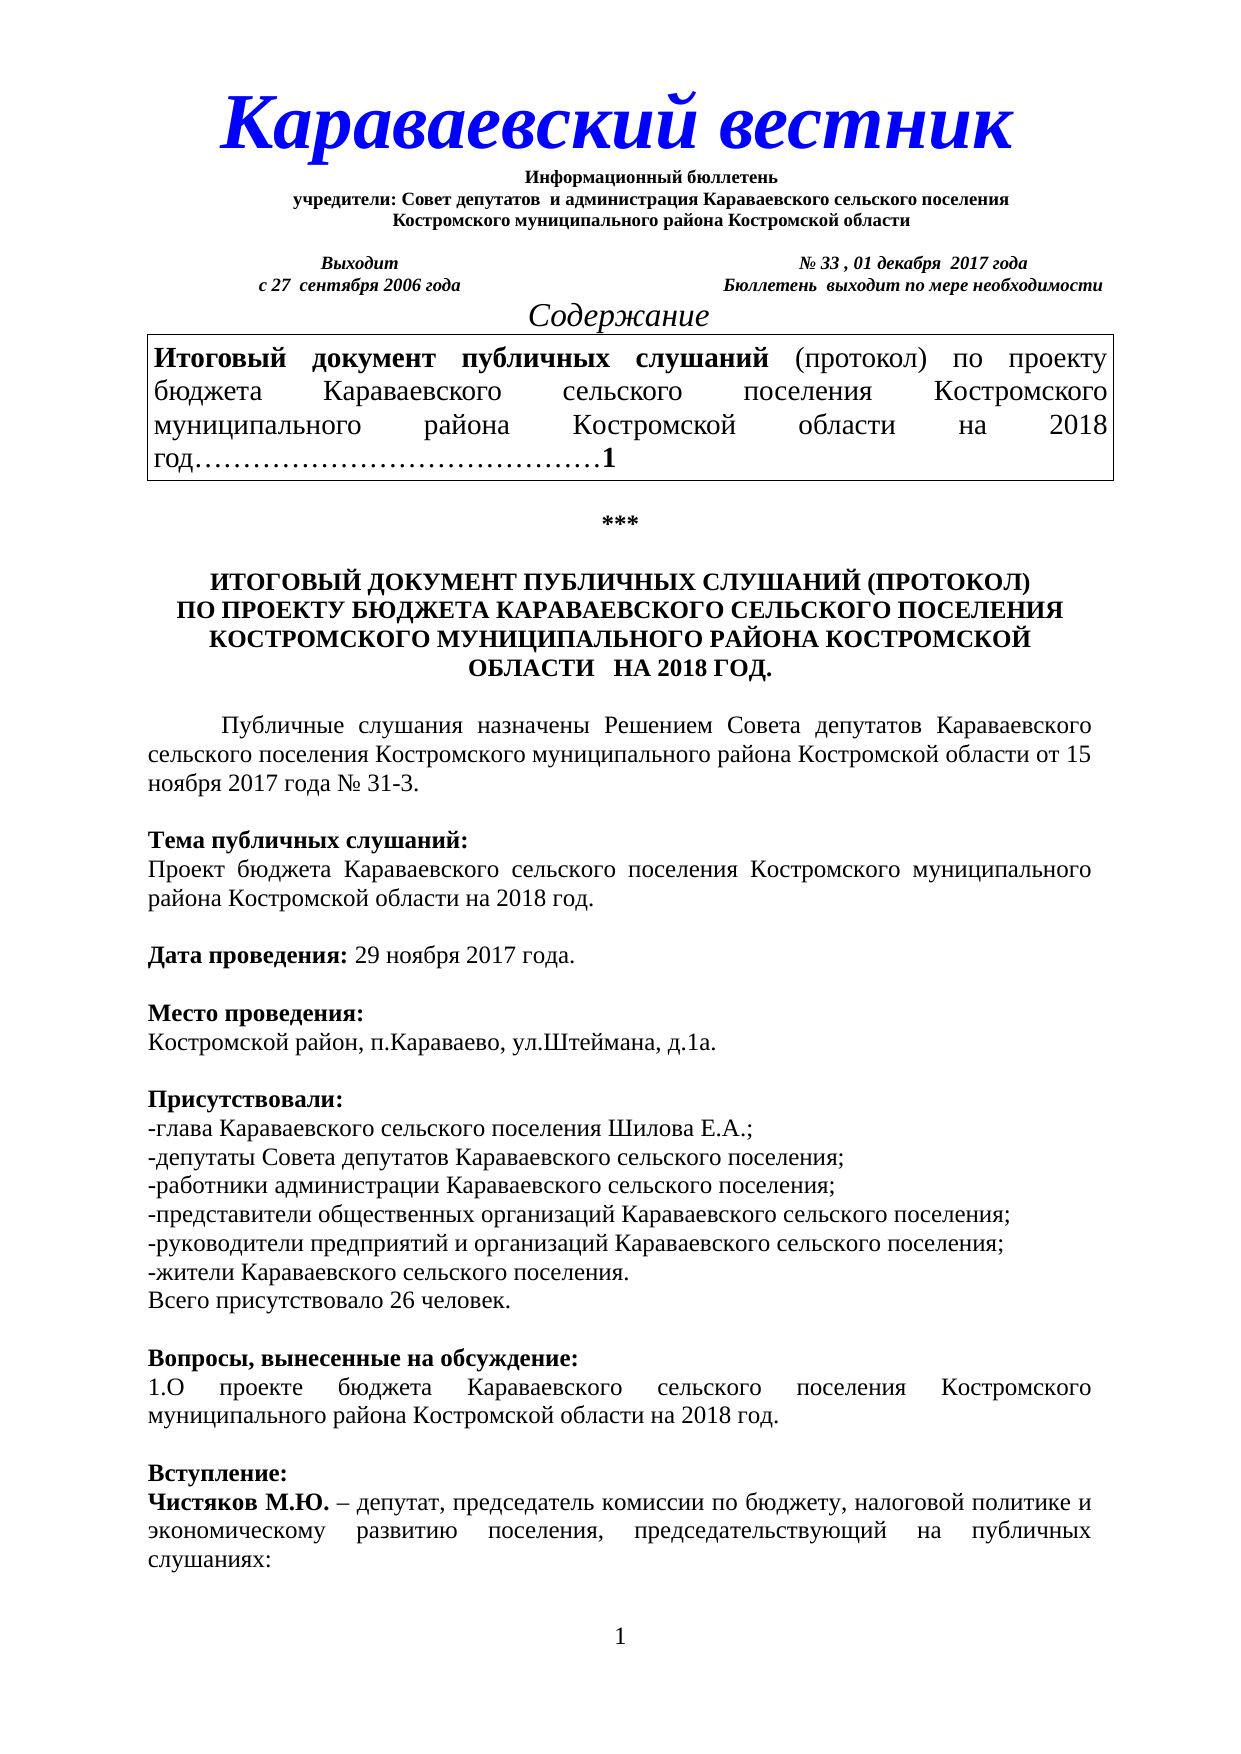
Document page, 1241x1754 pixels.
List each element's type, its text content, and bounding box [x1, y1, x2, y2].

text -работники администрации Караваевского сельского поселения; [148, 1170, 1092, 1199]
text Публичные слушания назначены Решением Совета депутатов Караваевского сельского поселения Костромского муниципального района Костромской области от 15 ноября 2017 года № 31-3. [148, 710, 1092, 797]
text Вступление: [148, 1458, 1092, 1487]
text -глава Караваевского сельского поселения Шилова Е.А.; [148, 1113, 1092, 1142]
list *** [148, 509, 1092, 538]
text Тема публичных слушаний: [148, 825, 1092, 854]
table_header Итоговый документ публичных слушаний (протокол) по проекту бюджета Караваевского сельского поселения Костромского муниципального района Костромской области на 2018 год……………………………………1 [148, 335, 1113, 480]
text -жители Караваевского сельского поселения. [148, 1257, 1092, 1285]
table_header № 33 , 01 декабря 2017 года Бюллетень выходит по мере необходимости [592, 252, 1174, 295]
text ПО ПРОЕКТУ БЮДЖЕТА КАРАВАЕВСКОГО СЕЛЬСКОГО ПОСЕЛЕНИЯ КОСТРОМСКОГО МУНИЦИПАЛЬНОГО РАЙОНА КОСТРОМСКОЙ ОБЛАСТИ НА 2018 ГОД. [148, 595, 1092, 682]
text 1.О проекте бюджета Караваевского сельского поселения Костромского муниципального района Костромской области на 2018 год. [148, 1372, 1092, 1429]
subtitle Информационный бюллетень [210, 166, 1092, 188]
text Проект бюджета Караваевского сельского поселения Костромского муниципального района Костромской области на 2018 год. [148, 854, 1092, 912]
text Содержание [148, 295, 1092, 334]
list ИТОГОВЫЙ ДОКУМЕНТ ПУБЛИЧНЫХ СЛУШАНИЙ (ПРОТОКОЛ) [148, 567, 1092, 595]
subtitle Караваевский вестник [148, 75, 1092, 166]
table_header Выходит с 27 сентября 2006 года [66, 252, 592, 295]
text -руководители предприятий и организаций Караваевского сельского поселения; [148, 1228, 1092, 1257]
text учредители: Совет депутатов и администрация Караваевского сельского поселения [148, 188, 1092, 209]
text -депутаты Совета депутатов Караваевского сельского поселения; [148, 1142, 1092, 1170]
text Костромского муниципального района Костромской области [148, 209, 1092, 231]
text Дата проведения: 29 ноября 2017 года. [148, 940, 1092, 969]
text Чистяков М.Ю. – депутат, председатель комиссии по бюджету, налоговой политике и экономическому развитию поселения, председательствующий на публичных слушаниях: [148, 1487, 1092, 1573]
text Всего присутствовало 26 человек. [148, 1285, 1092, 1314]
text Вопросы, вынесенные на обсуждение: [148, 1343, 1092, 1372]
text -представители общественных организаций Караваевского сельского поселения; [148, 1199, 1092, 1228]
text Присутствовали: [148, 1084, 1092, 1113]
text Костромской район, п.Караваево, ул.Штеймана, д.1а. [148, 1027, 1092, 1055]
text Место проведения: [148, 998, 1092, 1027]
